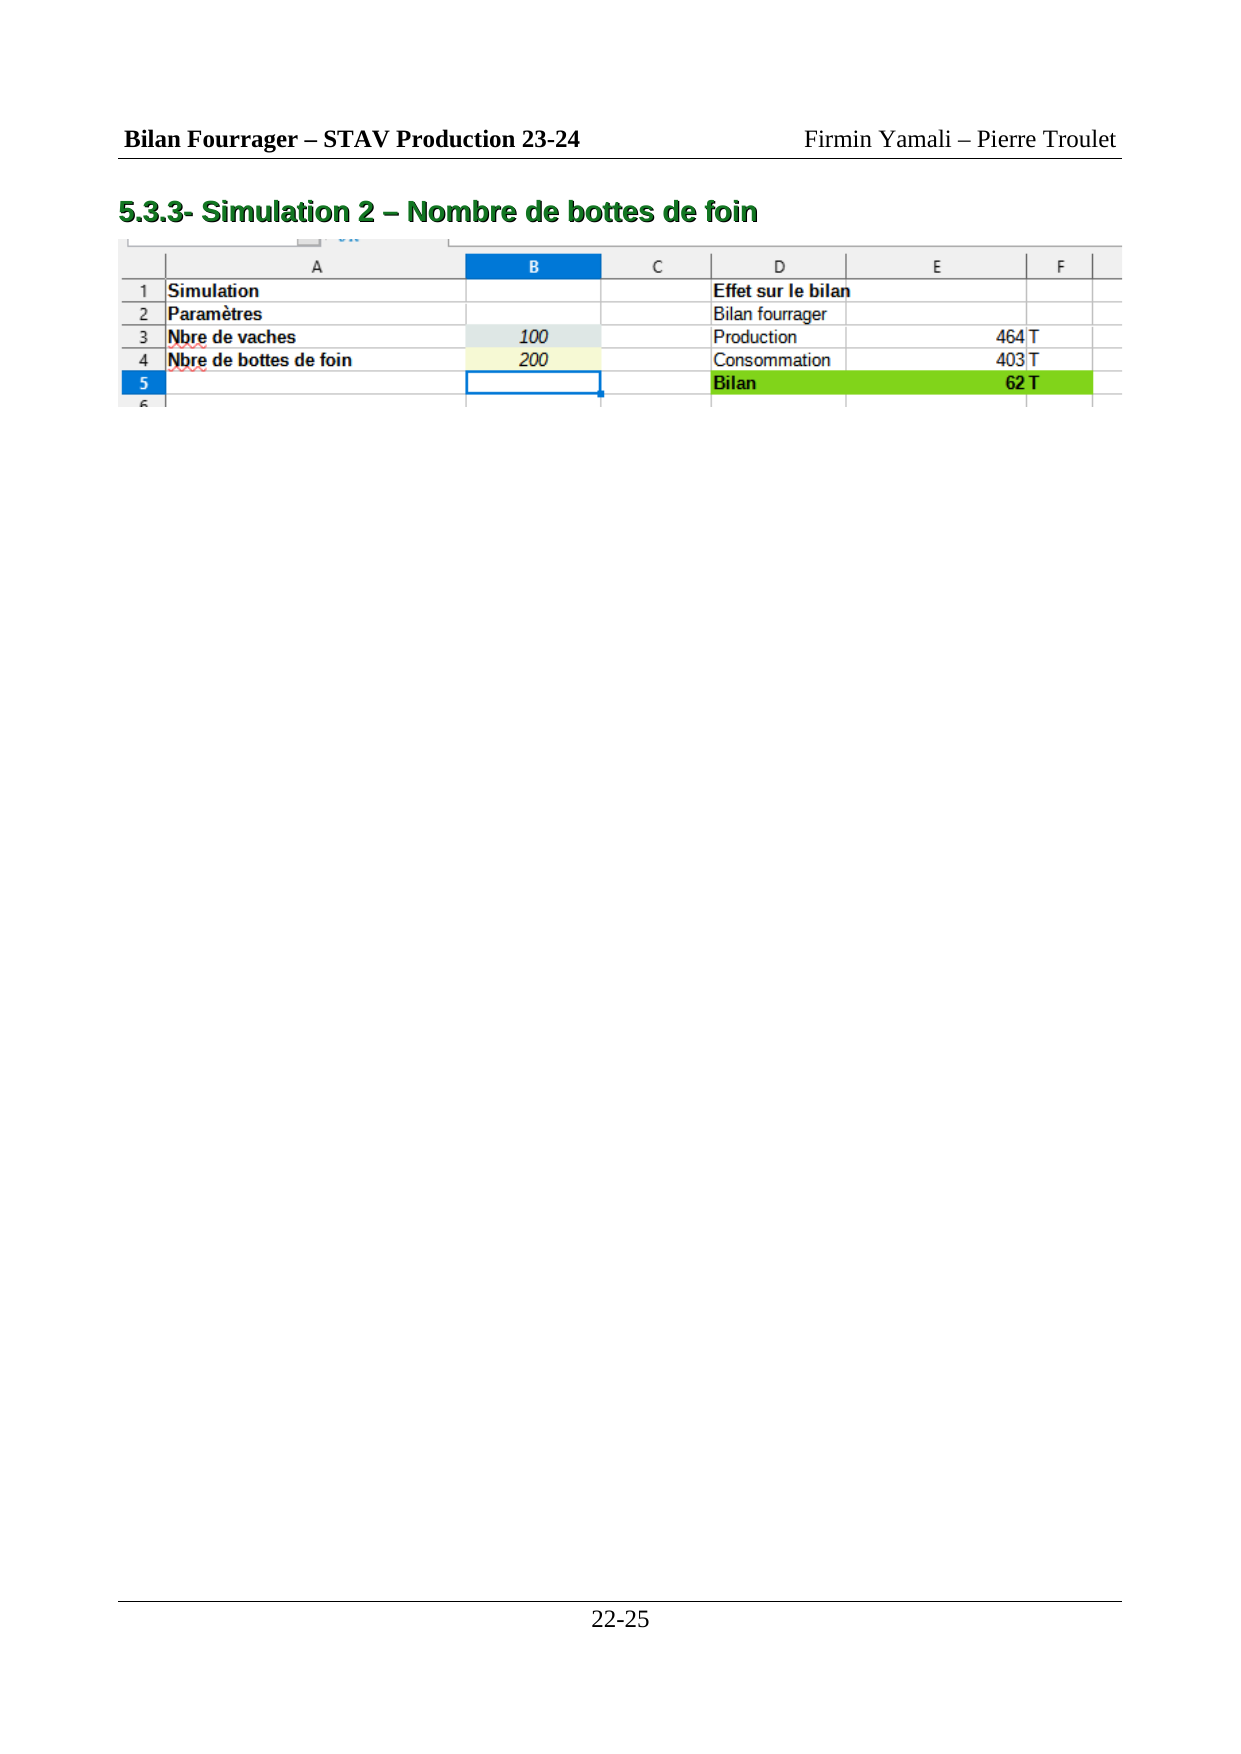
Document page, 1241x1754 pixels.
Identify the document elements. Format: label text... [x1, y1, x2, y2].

subtitle Simulation 2 – Nombre de bottes de foin [118, 194, 1122, 227]
picture [118, 239, 1123, 407]
